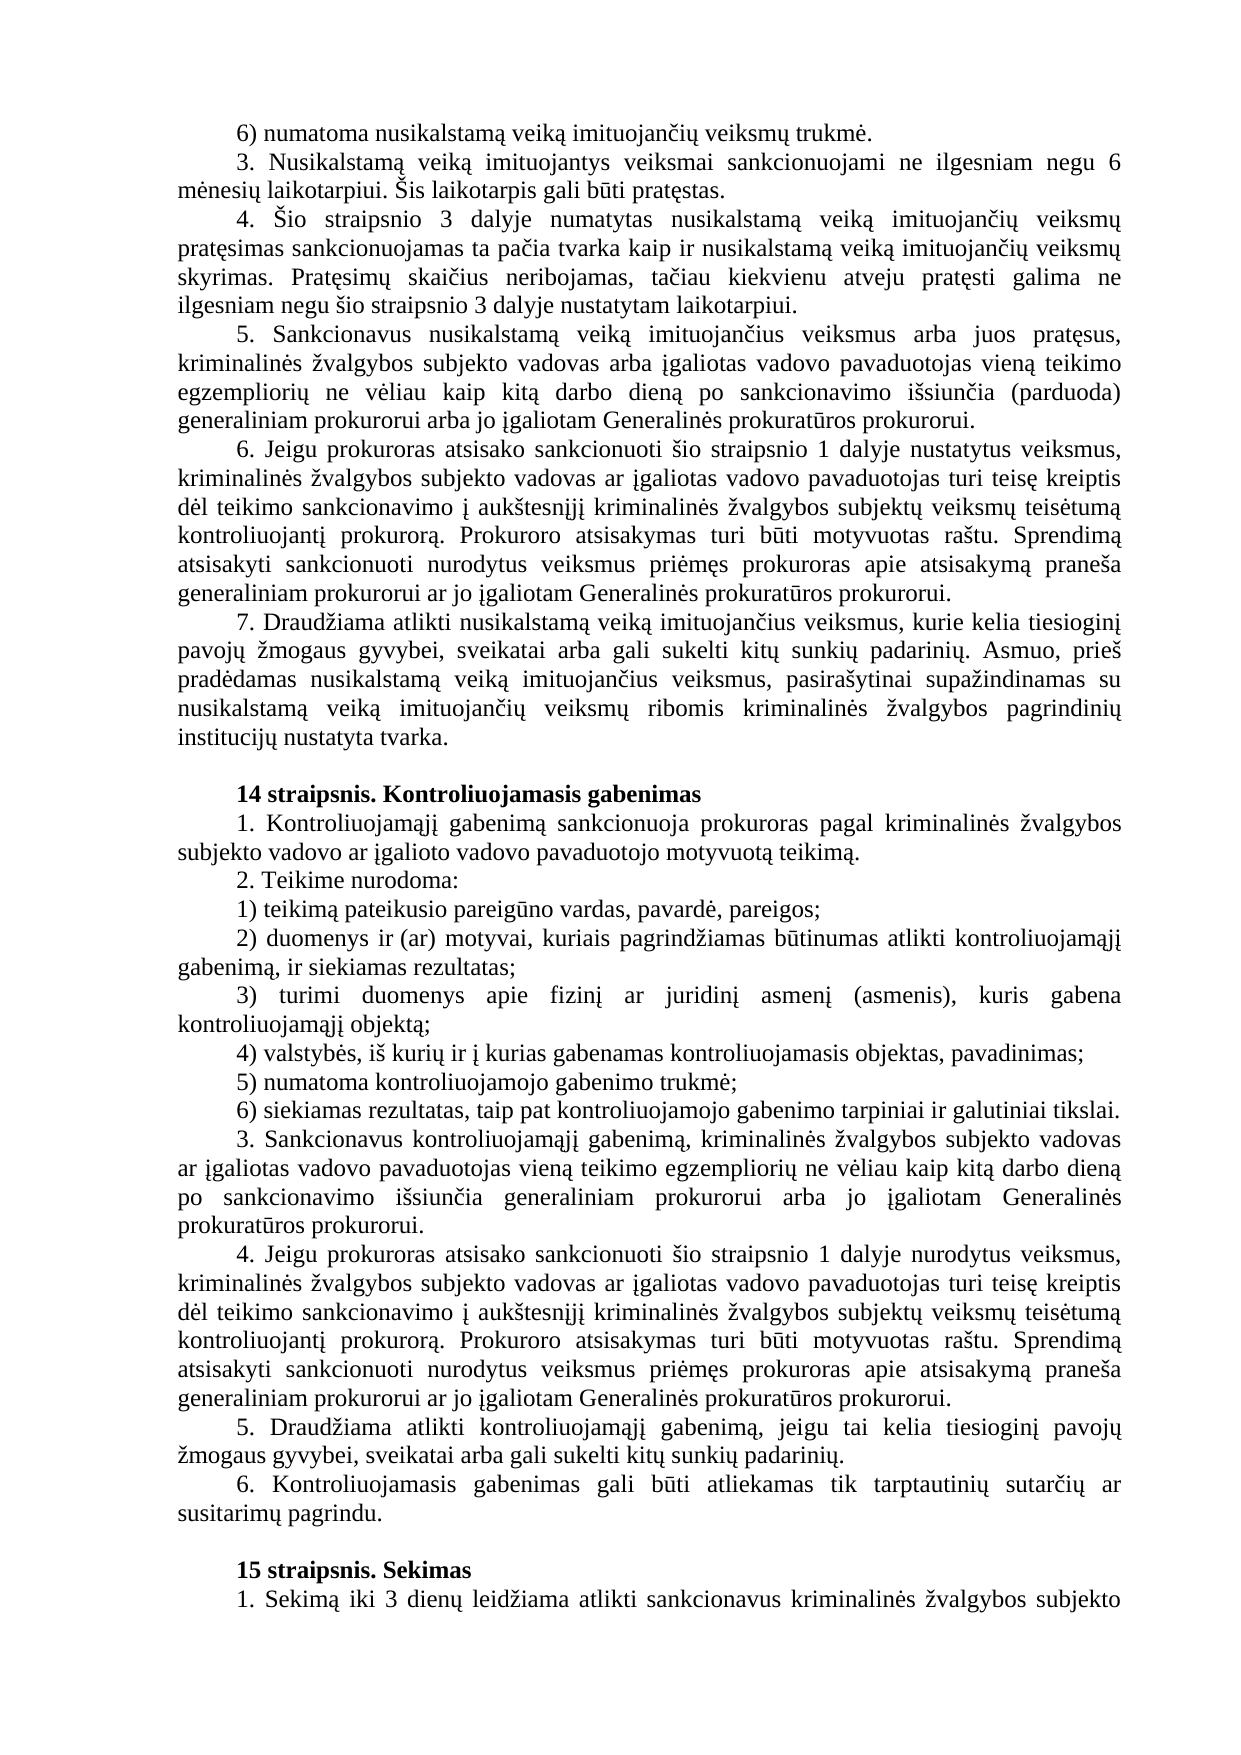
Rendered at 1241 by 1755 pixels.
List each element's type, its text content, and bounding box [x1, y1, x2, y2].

text 7. Draudžiama atlikti nusikalstamą veiką imituojančius veiksmus, kurie kelia tiesioginį pavojų žmogaus gyvybei, sveikatai arba gali sukelti kitų sunkių padarinių. Asmuo, prieš pradėdamas nusikalstamą veiką imituojančius veiksmus, pasirašytinai supažindinamas su nusikalstamą veiką imituojančių veiksmų ribomis kriminalinės žvalgybos pagrindinių institucijų nustatyta tvarka. [177, 607, 1122, 751]
text 3. Nusikalstamą veiką imituojantys veiksmai sankcionuojami ne ilgesniam negu 6 mėnesių laikotarpiui. Šis laikotarpis gali būti pratęstas. [177, 147, 1122, 204]
text 5. Sankcionavus nusikalstamą veiką imituojančius veiksmus arba juos pratęsus, kriminalinės žvalgybos subjekto vadovas arba įgaliotas vadovo pavaduotojas vieną teikimo egzempliorių ne vėliau kaip kitą darbo dieną po sankcionavimo išsiunčia (parduoda) generaliniam prokurorui arba jo įgaliotam Generalinės prokuratūros prokurorui. [177, 319, 1122, 434]
text 5) numatoma kontroliuojamojo gabenimo trukmė; [177, 1067, 1122, 1096]
text 6) siekiamas rezultatas, taip pat kontroliuojamojo gabenimo tarpiniai ir galutiniai tikslai. [177, 1096, 1122, 1124]
text 6. Jeigu prokuroras atsisako sankcionuoti šio straipsnio 1 dalyje nustatytus veiksmus, kriminalinės žvalgybos subjekto vadovas ar įgaliotas vadovo pavaduotojas turi teisę kreiptis dėl teikimo sankcionavimo į aukštesnįjį kriminalinės žvalgybos subjektų veiksmų teisėtumą kontroliuojantį prokurorą. Prokuroro atsisakymas turi būti motyvuotas raštu. Sprendimą atsisakyti sankcionuoti nurodytus veiksmus priėmęs prokuroras apie atsisakymą praneša generaliniam prokurorui ar jo įgaliotam Generalinės prokuratūros prokurorui. [177, 434, 1122, 607]
text 1) teikimą pateikusio pareigūno vardas, pavardė, pareigos; [177, 894, 1122, 923]
text 2) duomenys ir (ar) motyvai, kuriais pagrindžiamas būtinumas atlikti kontroliuojamąjį gabenimą, ir siekiamas rezultatas; [177, 923, 1122, 981]
text 14 straipsnis. Kontroliuojamasis gabenimas [177, 779, 1122, 808]
text 6. Kontroliuojamasis gabenimas gali būti atliekamas tik tarptautinių sutarčių ar susitarimų pagrindu. [177, 1469, 1122, 1527]
text 4) valstybės, iš kurių ir į kurias gabenamas kontroliuojamasis objektas, pavadinimas; [177, 1038, 1122, 1067]
text 4. Šio straipsnio 3 dalyje numatytas nusikalstamą veiką imituojančių veiksmų pratęsimas sankcionuojamas ta pačia tvarka kaip ir nusikalstamą veiką imituojančių veiksmų skyrimas. Pratęsimų skaičius neribojamas, tačiau kiekvienu atveju pratęsti galima ne ilgesniam negu šio straipsnio 3 dalyje nustatytam laikotarpiui. [177, 204, 1122, 319]
text 15 straipsnis. Sekimas [177, 1556, 1122, 1584]
text 3. Sankcionavus kontroliuojamąjį gabenimą, kriminalinės žvalgybos subjekto vadovas ar įgaliotas vadovo pavaduotojas vieną teikimo egzempliorių ne vėliau kaip kitą darbo dieną po sankcionavimo išsiunčia generaliniam prokurorui arba jo įgaliotam Generalinės prokuratūros prokurorui. [177, 1124, 1122, 1239]
text 1. Sekimą iki 3 dienų leidžiama atlikti sankcionavus kriminalinės žvalgybos subjekto [177, 1584, 1122, 1613]
text 2. Teikime nurodoma: [177, 866, 1122, 894]
text 4. Jeigu prokuroras atsisako sankcionuoti šio straipsnio 1 dalyje nurodytus veiksmus, kriminalinės žvalgybos subjekto vadovas ar įgaliotas vadovo pavaduotojas turi teisę kreiptis dėl teikimo sankcionavimo į aukštesnįjį kriminalinės žvalgybos subjektų veiksmų teisėtumą kontroliuojantį prokurorą. Prokuroro atsisakymas turi būti motyvuotas raštu. Sprendimą atsisakyti sankcionuoti nurodytus veiksmus priėmęs prokuroras apie atsisakymą praneša generaliniam prokurorui ar jo įgaliotam Generalinės prokuratūros prokurorui. [177, 1239, 1122, 1412]
text 3) turimi duomenys apie fizinį ar juridinį asmenį (asmenis), kuris gabena kontroliuojamąjį objektą; [177, 981, 1122, 1038]
text 5. Draudžiama atlikti kontroliuojamąjį gabenimą, jeigu tai kelia tiesioginį pavojų žmogaus gyvybei, sveikatai arba gali sukelti kitų sunkių padarinių. [177, 1412, 1122, 1469]
text 1. Kontroliuojamąjį gabenimą sankcionuoja prokuroras pagal kriminalinės žvalgybos subjekto vadovo ar įgalioto vadovo pavaduotojo motyvuotą teikimą. [177, 808, 1122, 866]
text 6) numatoma nusikalstamą veiką imituojančių veiksmų trukmė. [177, 118, 1122, 147]
